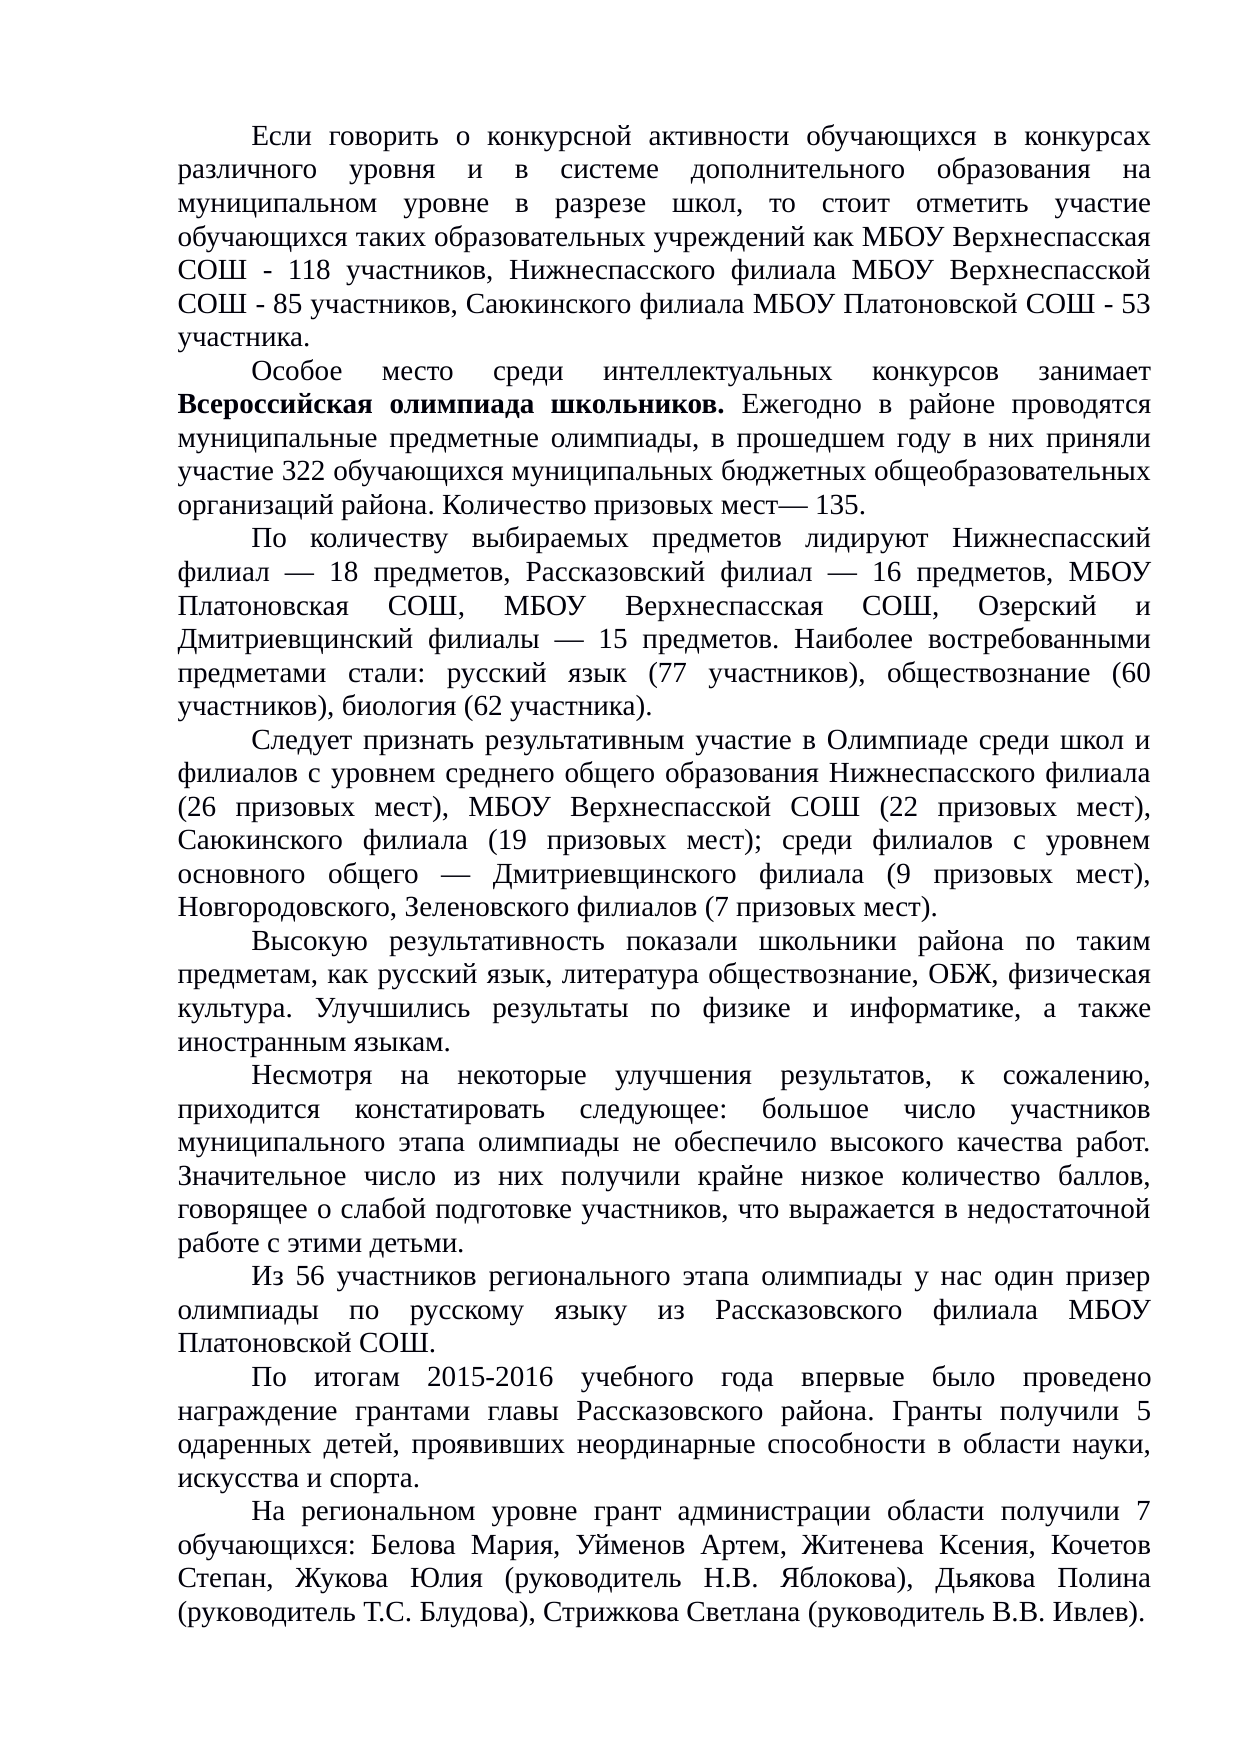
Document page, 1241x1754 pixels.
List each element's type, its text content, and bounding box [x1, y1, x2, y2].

text Следует признать результативным участие в Олимпиаде среди школ и филиалов с уровнем среднего общего образования Нижнеспасского филиала (26 призовых мест), МБОУ Верхнеспасской СОШ (22 призовых мест), Саюкинского филиала (19 призовых мест); среди филиалов с уровнем основного общего — Дмитриевщинского филиала (9 призовых мест), Новгородовского, Зеленовского филиалов (7 призовых мест). [177, 722, 1152, 923]
text На региональном уровне грант администрации области получили 7 обучающихся: Белова Мария, Уйменов Артем, Житенева Ксения, Кочетов Степан, Жукова Юлия (руководитель Н.В. Яблокова), Дьякова Полина (руководитель Т.С. Блудова), Стрижкова Светлана (руководитель В.В. Ивлев). [177, 1493, 1152, 1627]
text Особое место среди интеллектуальных конкурсов занимает Всероссийская олимпиада школьников. Ежегодно в районе проводятся муниципальные предметные олимпиады, в прошедшем году в них приняли участие 322 обучающихся муниципальных бюджетных общеобразовательных организаций района. Количество призовых мест— 135. [177, 353, 1152, 521]
text Высокую результативность показали школьники района по таким предметам, как русский язык, литература обществознание, ОБЖ, физическая культура. Улучшились результаты по физике и информатике, а также иностранным языкам. [177, 923, 1152, 1057]
text Несмотря на некоторые улучшения результатов, к сожалению, приходится констатировать следующее: большое число участников муниципального этапа олимпиады не обеспечило высокого качества работ. Значительное число из них получили крайне низкое количество баллов, говорящее о слабой подготовке участников, что выражается в недостаточной работе с этими детьми. [177, 1057, 1152, 1258]
text По количеству выбираемых предметов лидируют Нижнеспасский филиал — 18 предметов, Рассказовский филиал — 16 предметов, МБОУ Платоновская СОШ, МБОУ Верхнеспасская СОШ, Озерский и Дмитриевщинский филиалы — 15 предметов. Наиболее востребованными предметами стали: русский язык (77 участников), обществознание (60 участников), биология (62 участника). [177, 521, 1152, 722]
text Из 56 участников регионального этапа олимпиады у нас один призер олимпиады по русскому языку из Рассказовского филиала МБОУ Платоновской СОШ. [177, 1258, 1152, 1359]
text Если говорить о конкурсной активности обучающихся в конкурсах различного уровня и в системе дополнительного образования на муниципальном уровне в разрезе школ, то стоит отметить участие обучающихся таких образовательных учреждений как МБОУ Верхнеспасская СОШ - 118 участников, Нижнеспасского филиала МБОУ Верхнеспасской СОШ - 85 участников, Саюкинского филиала МБОУ Платоновской СОШ - 53 участника. [177, 118, 1152, 353]
text По итогам 2015-2016 учебного года впервые было проведено награждение грантами главы Рассказовского района. Гранты получили 5 одаренных детей, проявивших неординарные способности в области науки, искусства и спорта. [177, 1359, 1152, 1493]
